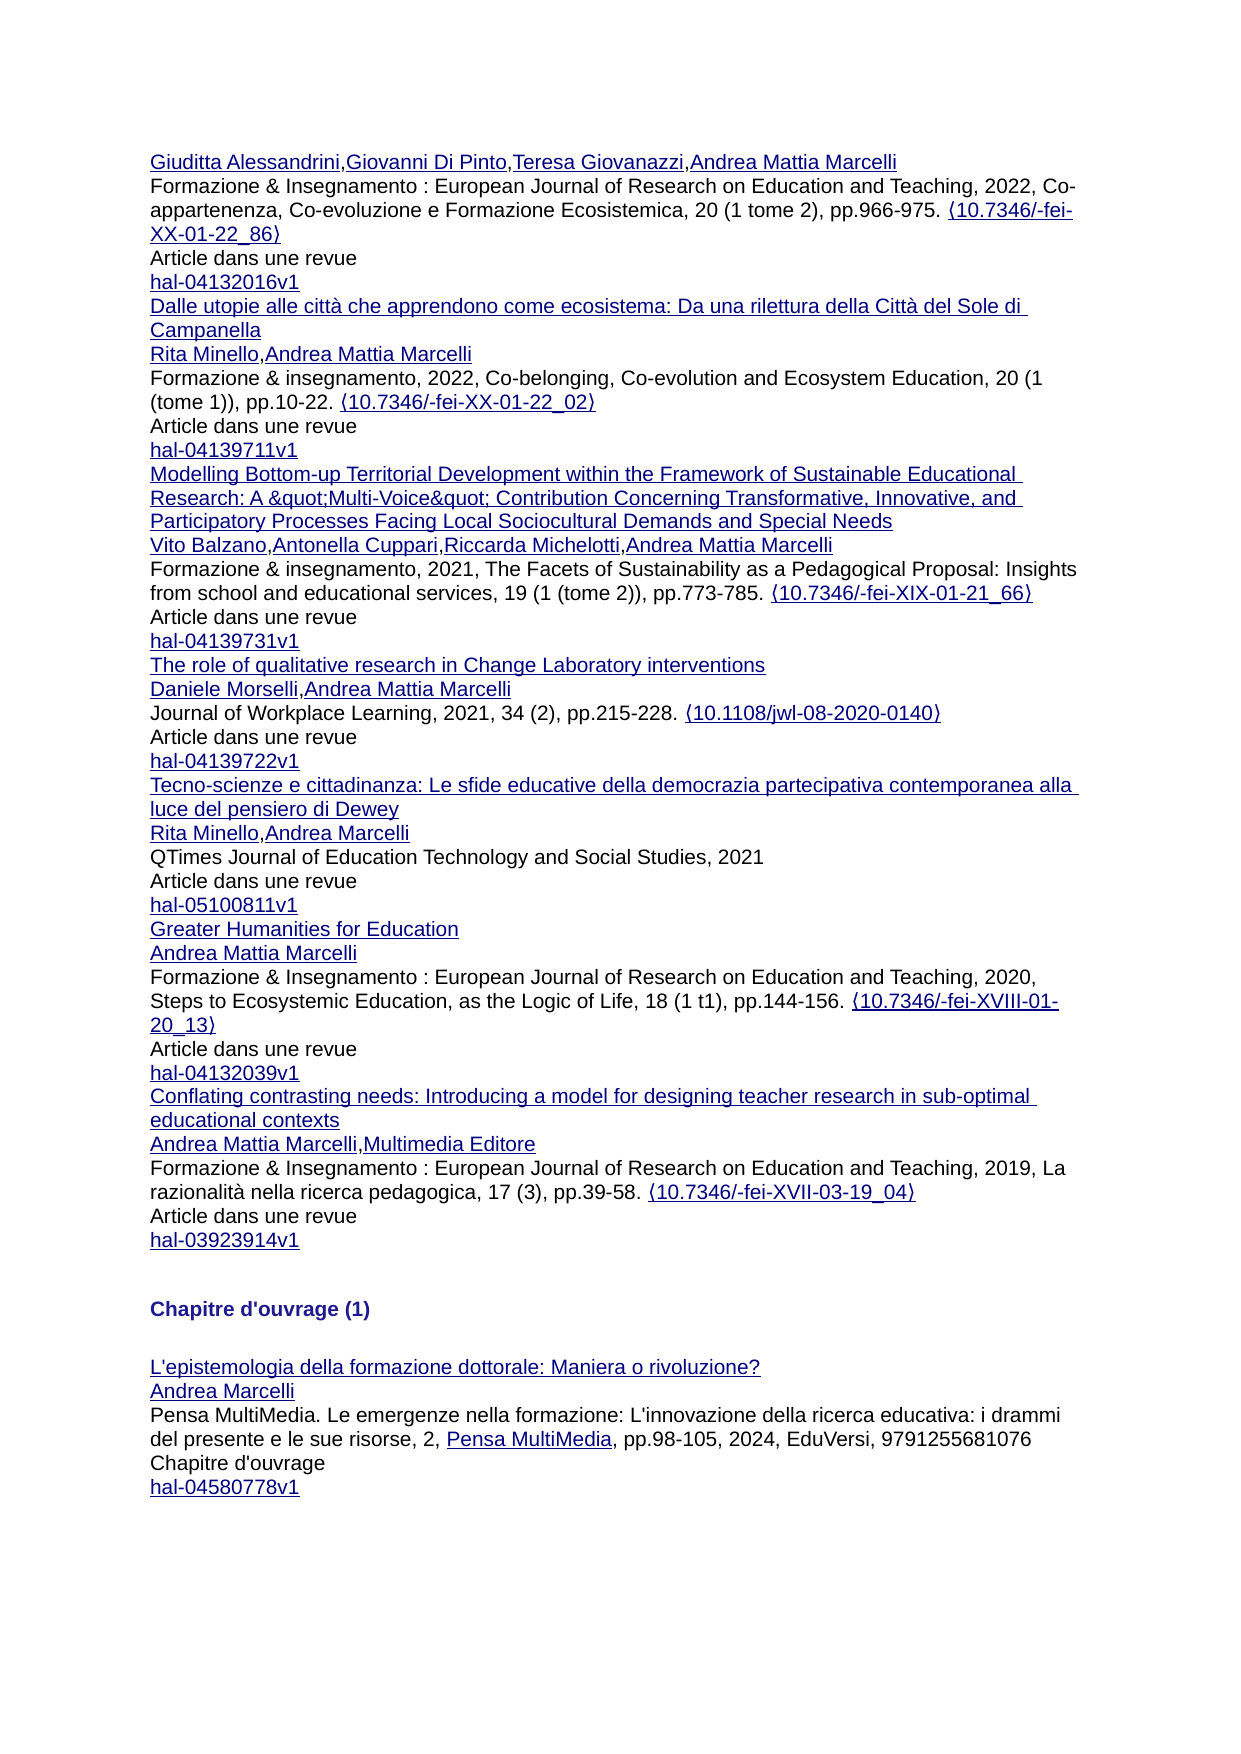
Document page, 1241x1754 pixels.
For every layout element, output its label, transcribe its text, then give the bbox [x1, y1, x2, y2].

table_cell Modelling Bottom-up Territorial Development within the Framework of Sustainable Educational Research: A &quot;Multi-Voice&quot; Contribution Concerning Transformative, Innovative, and Participatory Processes Facing Local Sociocultural Demands and Special Needs Vito Balzano,Antonella Cuppari,Riccarda Michelotti,Andrea Mattia Marcelli Formazione & insegnamento, 2021, The Facets of Sustainability as a Pedagogical Proposal: Insights from school and educational services, 19 (1 (tome 2)), pp.773-785. ⟨10.7346/-fei-XIX-01-21_66⟩ Article dans une revue hal-04139731v1 [150, 461, 1090, 653]
table_cell Giuditta Alessandrini,Giovanni Di Pinto,Teresa Giovanazzi,Andrea Mattia Marcelli Formazione & Insegnamento : European Journal of Research on Education and Teaching, 2022, Co-appartenenza, Co-evoluzione e Formazione Ecosistemica, 20 (1 tome 2), pp.966-975. ⟨10.7346/-fei-XX-01-22_86⟩ Article dans une revue hal-04132016v1 [150, 150, 1090, 294]
subtitle Chapitre d'ouvrage (1) [150, 1297, 1090, 1321]
table_header L'epistemologia della formazione dottorale: Maniera o rivoluzione? Andrea Marcelli Pensa MultiMedia. Le emergenze nella formazione: L'innovazione della ricerca educativa: i drammi del presente e le sue risorse, 2, Pensa MultiMedia, pp.98-105, 2024, EduVersi, 9791255681076 Chapitre d'ouvrage hal-04580778v1 [150, 1355, 1090, 1499]
table_cell Tecno-scienze e cittadinanza: Le sfide educative della democrazia partecipativa contemporanea alla luce del pensiero di Dewey Rita Minello,Andrea Marcelli QTimes Journal of Education Technology and Social Studies, 2021 Article dans une revue hal-05100811v1 [150, 773, 1090, 917]
table_cell The role of qualitative research in Change Laboratory interventions Daniele Morselli,Andrea Mattia Marcelli Journal of Workplace Learning, 2021, 34 (2), pp.215-228. ⟨10.1108/jwl-08-2020-0140⟩ Article dans une revue hal-04139722v1 [150, 653, 1090, 773]
table_cell Dalle utopie alle città che apprendono come ecosistema: Da una rilettura della Città del Sole di Campanella Rita Minello,Andrea Mattia Marcelli Formazione & insegnamento, 2022, Co-belonging, Co-evolution and Ecosystem Education, 20 (1 (tome 1)), pp.10-22. ⟨10.7346/-fei-XX-01-22_02⟩ Article dans une revue hal-04139711v1 [150, 294, 1090, 461]
table_cell Greater Humanities for Education Andrea Mattia Marcelli Formazione & Insegnamento : European Journal of Research on Education and Teaching, 2020, Steps to Ecosystemic Education, as the Logic of Life, 18 (1 t1), pp.144-156. ⟨10.7346/-fei-XVIII-01-20_13⟩ Article dans une revue hal-04132039v1 [150, 917, 1090, 1084]
table_cell Conflating contrasting needs: Introducing a model for designing teacher research in sub-optimal educational contexts Andrea Mattia Marcelli,Multimedia Editore Formazione & Insegnamento : European Journal of Research on Education and Teaching, 2019, La razionalità nella ricerca pedagogica, 17 (3), pp.39-58. ⟨10.7346/-fei-XVII-03-19_04⟩ Article dans une revue hal-03923914v1 [150, 1084, 1090, 1252]
